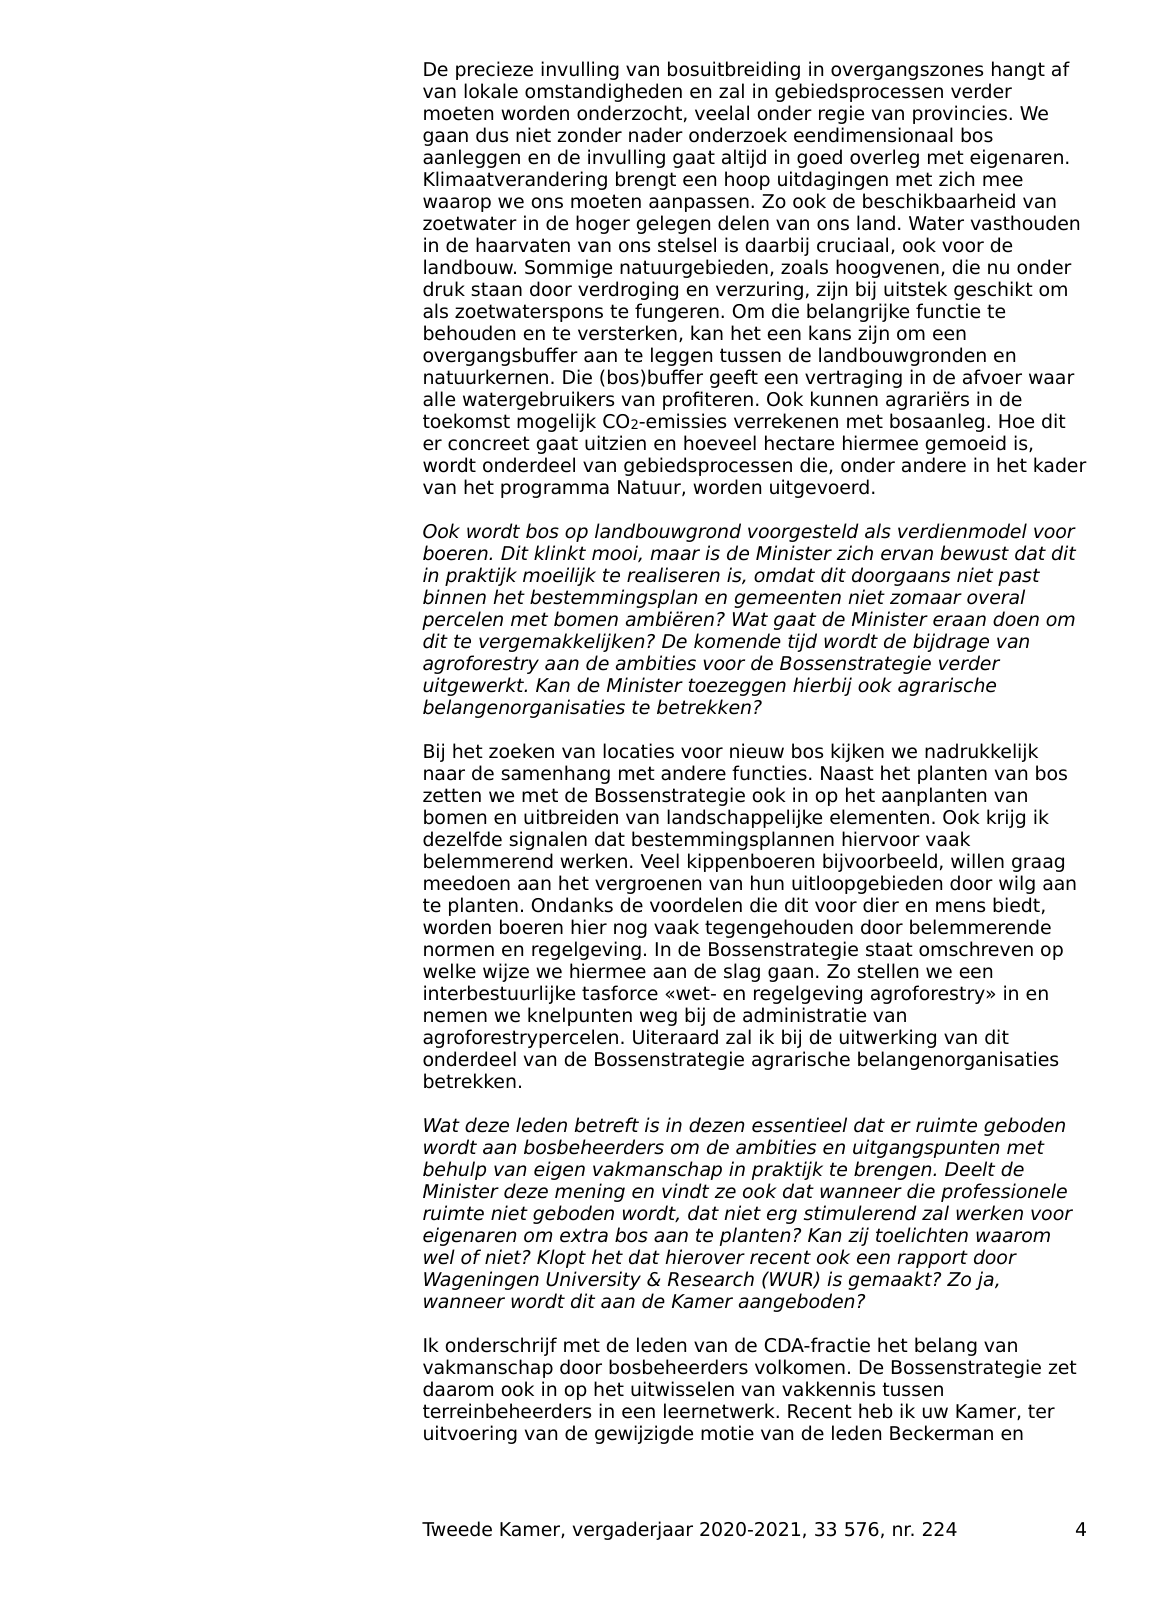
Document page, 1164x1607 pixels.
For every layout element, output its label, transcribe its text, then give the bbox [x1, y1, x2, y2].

text Ik onderschrijf met de leden van de CDA-fractie het belang van vakmanschap door bosbeheerders volkomen. De Bossenstrategie zet daarom ook in op het uitwisselen van vakkennis tussen terreinbeheerders in een leernetwerk. Recent heb ik uw Kamer, ter uitvoering van de gewijzigde motie van de leden Beckerman en [422, 1335, 1087, 1444]
text Bij het zoeken van locaties voor nieuw bos kijken we nadrukkelijk naar de samenhang met andere functies. Naast het planten van bos zetten we met de Bossenstrategie ook in op het aanplanten van bomen en uitbreiden van landschappelijke elementen. Ook krijg ik dezelfde signalen dat bestemmingsplannen hiervoor vaak belemmerend werken. Veel kippenboeren bijvoorbeeld, willen graag meedoen aan het vergroenen van hun uitloopgebieden door wilg aan te planten. Ondanks de voordelen die dit voor dier en mens biedt, worden boeren hier nog vaak tegengehouden door belemmerende normen en regelgeving. In de Bossenstrategie staat omschreven op welke wijze we hiermee aan de slag gaan. Zo stellen we een interbestuurlijke tasforce «wet- en regelgeving agroforestry» in en nemen we knelpunten weg bij de administratie van agroforestrypercelen. Uiteraard zal ik bij de uitwerking van dit onderdeel van de Bossenstrategie agrarische belangenorganisaties betrekken. [422, 741, 1087, 1092]
text Wat deze leden betreft is in dezen essentieel dat er ruimte geboden wordt aan bosbeheerders om de ambities en uitgangspunten met behulp van eigen vakmanschap in praktijk te brengen. Deelt de Minister deze mening en vindt ze ook dat wanneer die professionele ruimte niet geboden wordt, dat niet erg stimulerend zal werken voor eigenaren om extra bos aan te planten? Kan zij toelichten waarom wel of niet? Klopt het dat hierover recent ook een rapport door Wageningen University & Research (WUR) is gemaakt? Zo ja, wanneer wordt dit aan de Kamer aangeboden? [422, 1115, 1087, 1312]
text Ook wordt bos op landbouwgrond voorgesteld als verdienmodel voor boeren. Dit klinkt mooi, maar is de Minister zich ervan bewust dat dit in praktijk moeilijk te realiseren is, omdat dit doorgaans niet past binnen het bestemmingsplan en gemeenten niet zomaar overal percelen met bomen ambiëren? Wat gaat de Minister eraan doen om dit te vergemakkelijken? De komende tijd wordt de bijdrage van agroforestry aan de ambities voor de Bossenstrategie verder uitgewerkt. Kan de Minister toezeggen hierbij ook agrarische belangenorganisaties te betrekken? [422, 521, 1087, 719]
text De precieze invulling van bosuitbreiding in overgangszones hangt af van lokale omstandigheden en zal in gebiedsprocessen verder moeten worden onderzocht, veelal onder regie van provincies. We gaan dus niet zonder nader onderzoek eendimensionaal bos aanleggen en de invulling gaat altijd in goed overleg met eigenaren. Klimaatverandering brengt een hoop uitdagingen met zich mee waarop we ons moeten aanpassen. Zo ook de beschikbaarheid van zoetwater in de hoger gelegen delen van ons land. Water vasthouden in de haarvaten van ons stelsel is daarbij cruciaal, ook voor de landbouw. Sommige natuurgebieden, zoals hoogvenen, die nu onder druk staan door verdroging en verzuring, zijn bij uitstek geschikt om als zoetwaterspons te fungeren. Om die belangrijke functie te behouden en te versterken, kan het een kans zijn om een overgangsbuffer aan te leggen tussen de landbouwgronden en natuurkernen. Die (bos)buffer geeft een vertraging in de afvoer waar alle watergebruikers van profiteren. Ook kunnen agrariërs in de toekomst mogelijk CO2-emissies verrekenen met bosaanleg. Hoe dit er concreet gaat uitzien en hoeveel hectare hiermee gemoeid is, wordt onderdeel van gebiedsprocessen die, onder andere in het kader van het programma Natuur, worden uitgevoerd. [422, 59, 1087, 499]
